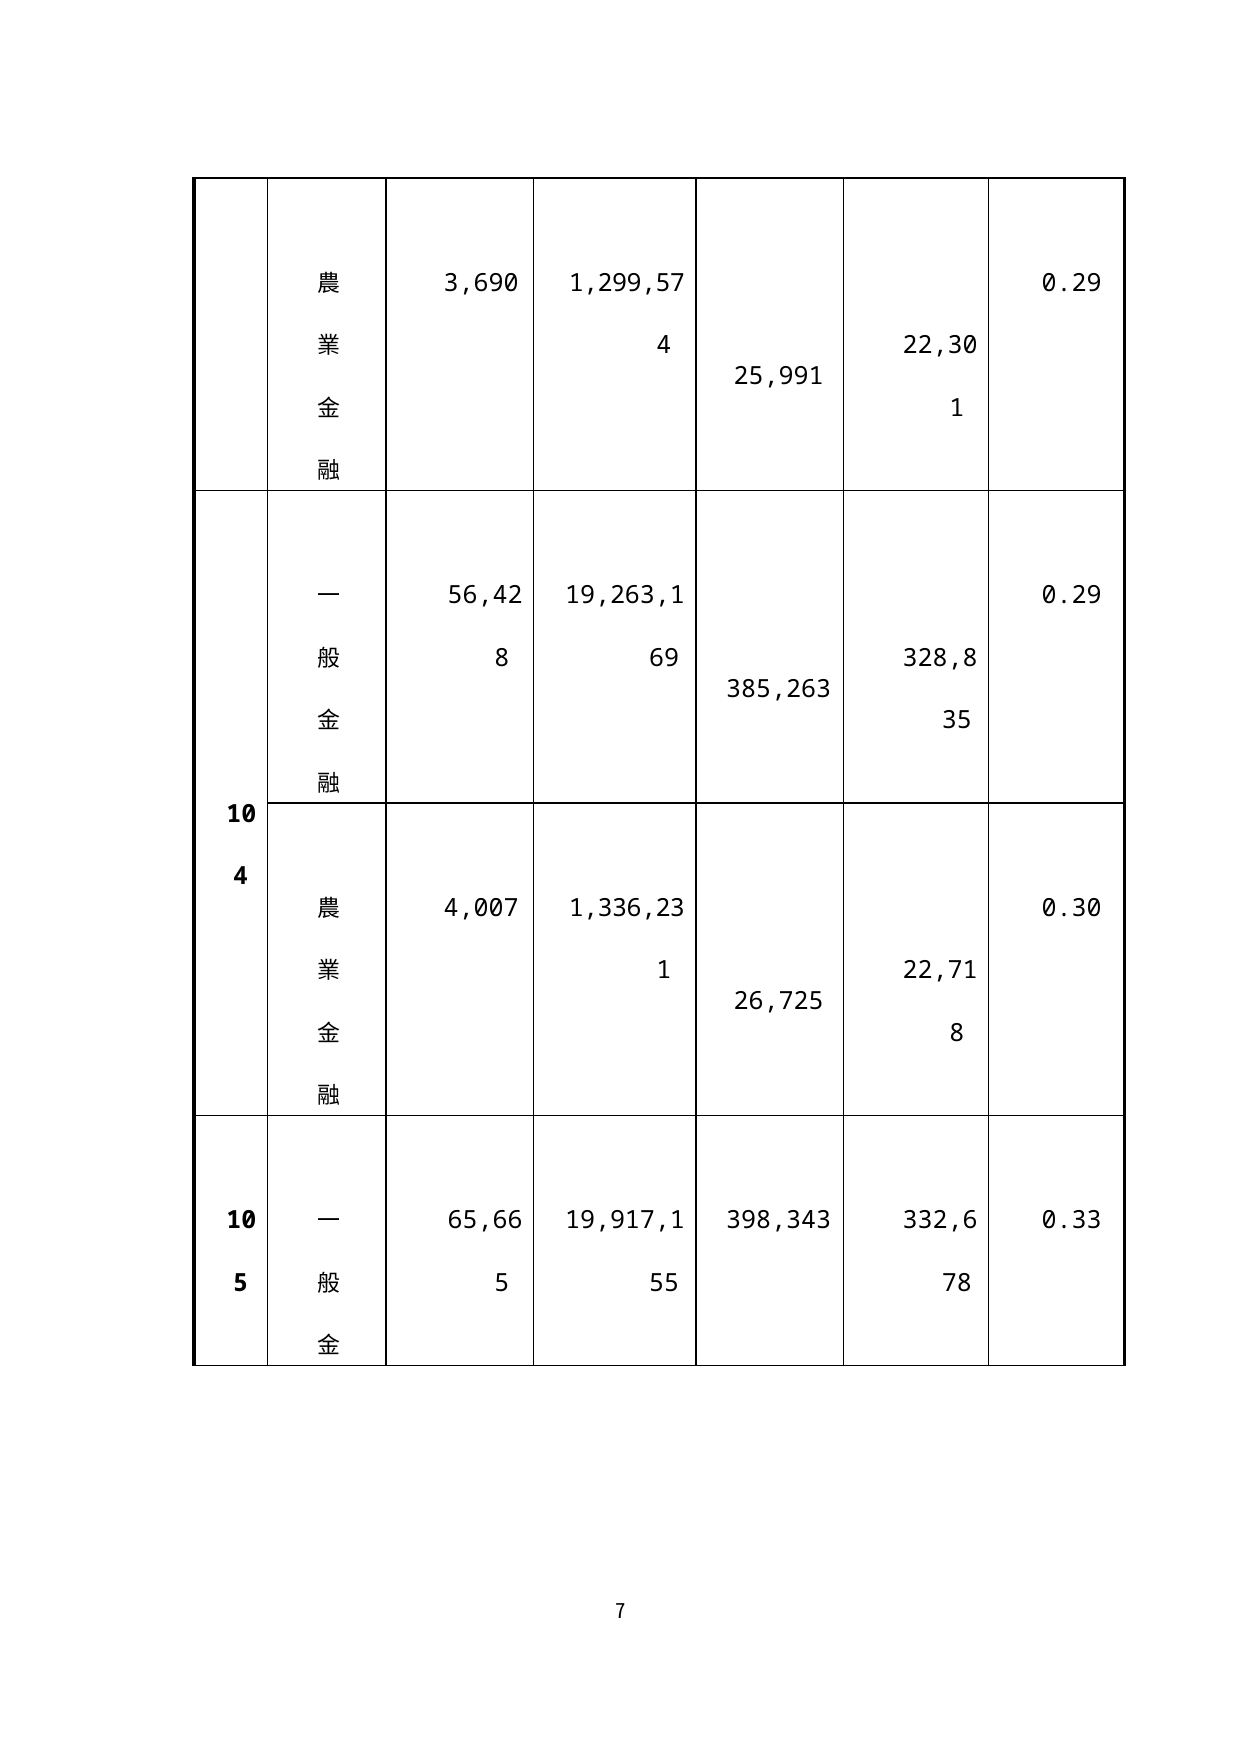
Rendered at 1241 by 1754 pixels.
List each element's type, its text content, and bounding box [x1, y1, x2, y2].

table_cell 0.33 [989, 1116, 1123, 1365]
table_cell [196, 179, 267, 490]
table_cell 65,665 [387, 1116, 533, 1365]
table_cell 0.29 [989, 179, 1123, 490]
table_cell 105 [196, 1116, 267, 1365]
table_cell 0.30 [989, 804, 1123, 1115]
table_cell 19,917,155 [534, 1116, 695, 1365]
table_cell 0.29 [989, 491, 1123, 802]
table_cell 385,263 [697, 491, 843, 802]
table_cell 328,835 [844, 491, 988, 802]
table_cell 22,301 [844, 179, 988, 490]
table_cell 農業金融 [268, 179, 385, 490]
table_cell 19,263,169 [534, 491, 695, 802]
table_cell 4,007 [387, 804, 533, 1115]
table_cell 一般金融 [268, 491, 385, 802]
table_cell 22,718 [844, 804, 988, 1115]
table_cell 104 [196, 491, 267, 1115]
table_cell 1,299,574 [534, 179, 695, 490]
table_cell 3,690 [387, 179, 533, 490]
table_cell 一般金 [268, 1116, 385, 1365]
table_cell 1,336,231 [534, 804, 695, 1115]
table_cell 56,428 [387, 491, 533, 802]
table_cell 25,991 [697, 179, 843, 490]
table_cell 398,343 [697, 1116, 843, 1365]
table_cell 332,678 [844, 1116, 988, 1365]
table_cell 26,725 [697, 804, 843, 1115]
table_cell 農業金融 [268, 804, 385, 1115]
